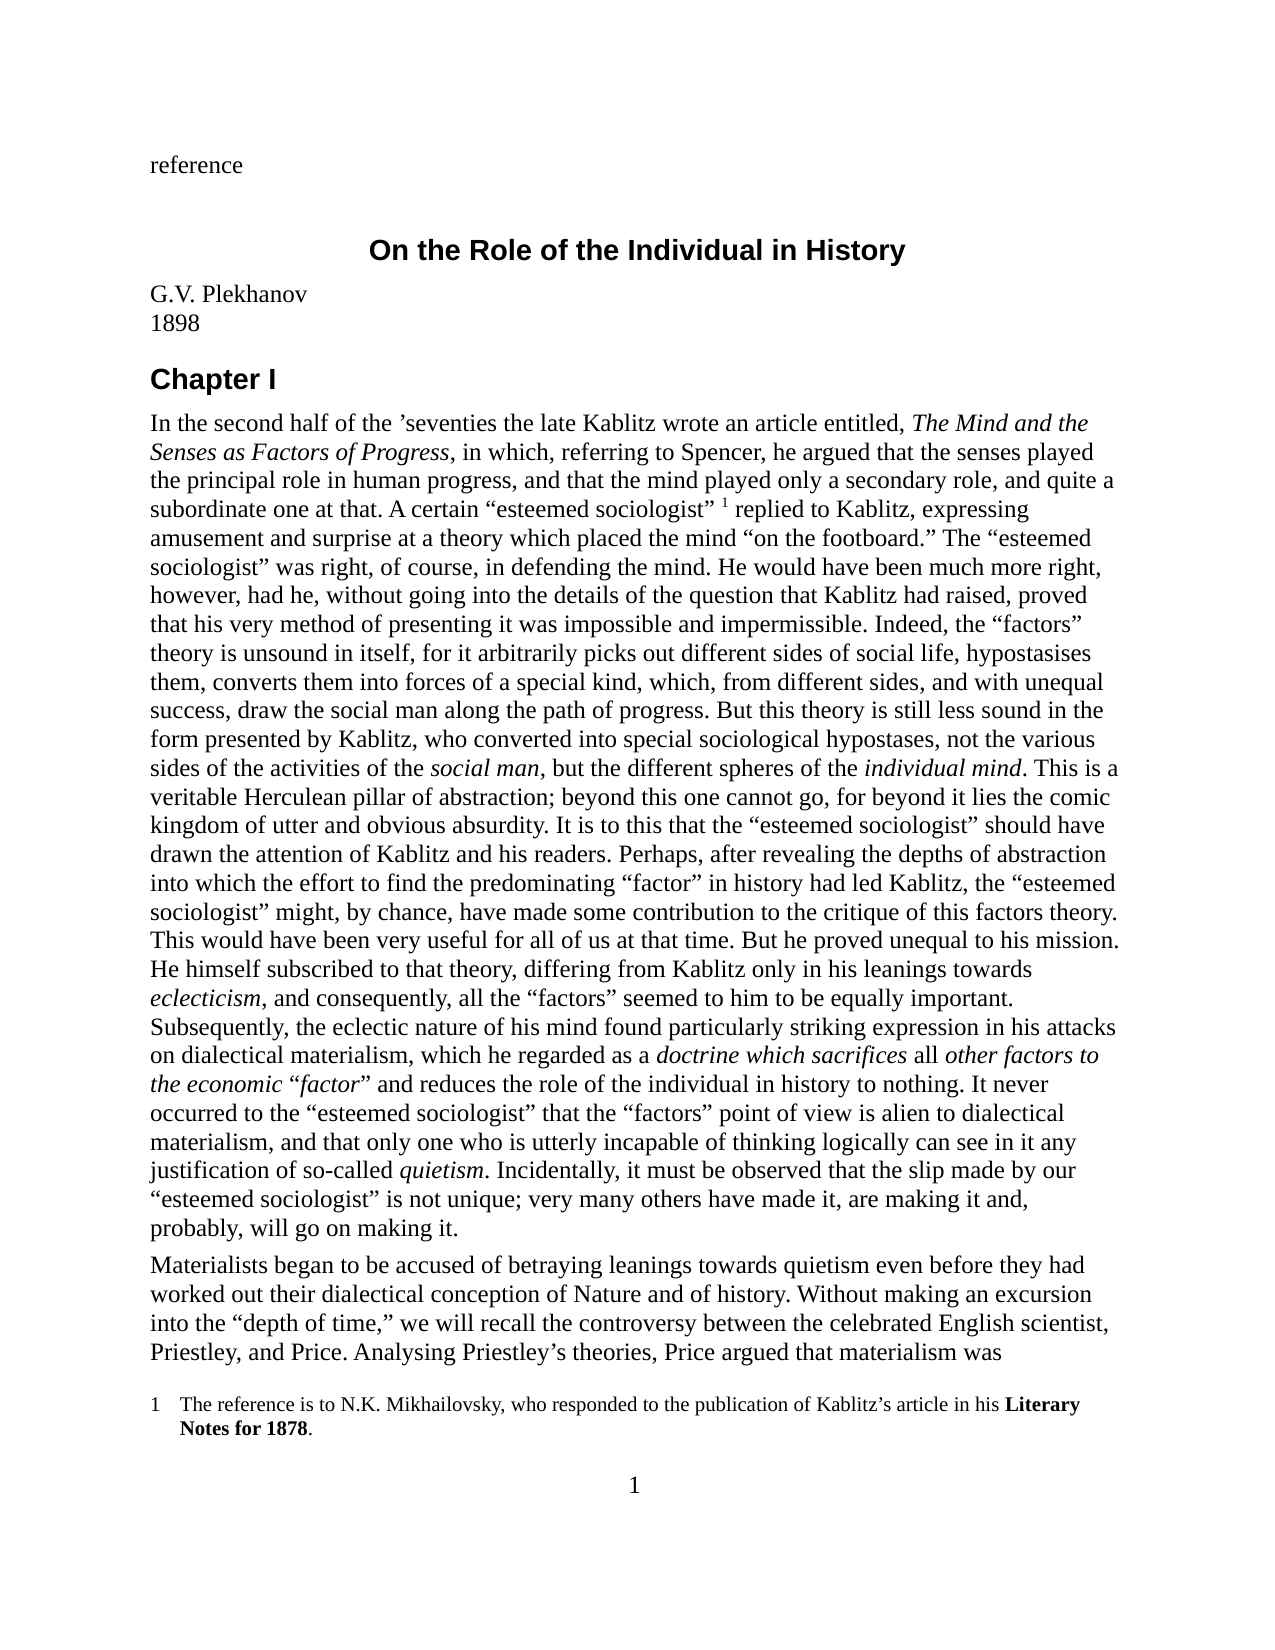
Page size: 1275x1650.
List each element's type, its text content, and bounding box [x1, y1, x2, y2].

subtitle Chapter I [150, 362, 1125, 395]
text 1898 [150, 308, 1125, 337]
text In the second half of the ’seventies the late Kablitz wrote an article entitled, The Mind and the Senses as Factors of Progress, in which, referring to Spencer, he argued that the senses played the principal role in human progress, and that the mind played only a secondary role, and quite a subordinate one at that. A certain “esteemed sociologist” replied to Kablitz, expressing amusement and surprise at a theory which placed the mind “on the footboard.” The “esteemed sociologist” was right, of course, in defending the mind. He would have been much more right, however, had he, without going into the details of the question that Kablitz had raised, proved that his very method of presenting it was impossible and impermissible. Indeed, the “factors” theory is unsound in itself, for it arbitrarily picks out different sides of social life, hypostasises them, converts them into forces of a special kind, which, from different sides, and with unequal success, draw the social man along the path of progress. But this theory is still less sound in the form presented by Kablitz, who converted into special sociological hypostases, not the various sides of the activities of the social man, but the different spheres of the individual mind. This is a veritable Herculean pillar of abstraction; beyond this one cannot go, for beyond it lies the comic kingdom of utter and obvious absurdity. It is to this that the “esteemed sociologist” should have drawn the attention of Kablitz and his readers. Perhaps, after revealing the depths of abstraction into which the effort to find the predominating “factor” in history had led Kablitz, the “esteemed sociologist” might, by chance, have made some contribution to the critique of this factors theory. This would have been very useful for all of us at that time. But he proved unequal to his mission. He himself subscribed to that theory, differing from Kablitz only in his leanings towards eclecticism, and consequently, all the “factors” seemed to him to be equally important. Subsequently, the eclectic nature of his mind found particularly striking expression in his attacks on dialectical materialism, which he regarded as a doctrine which sacrifices all other factors to the economic “factor” and reduces the role of the individual in history to nothing. It never occurred to the “esteemed sociologist” that the “factors” point of view is alien to dialectical materialism, and that only one who is utterly incapable of thinking logically can see in it any justification of so-called quietism. Incidentally, it must be observed that the slip made by our “esteemed sociologist” is not unique; very many others have made it, are making it and, probably, will go on making it. [150, 408, 1125, 1242]
text Materialists began to be accused of betraying leanings towards quietism even before they had worked out their dialectical conception of Nature and of history. Without making an excursion into the “depth of time,” we will recall the controversy between the celebrated English scientist, Priestley, and Price. Analysing Priestley’s theories, Price argued that materialism was [150, 1251, 1125, 1366]
text G.V. Plekhanov [150, 279, 1125, 308]
text The reference is to N.K. Mikhailovsky, who responded to the publication of Kablitz’s article in his Literary Notes for 1878. [150, 1392, 1125, 1440]
title On the Role of the Individual in History [150, 233, 1125, 267]
